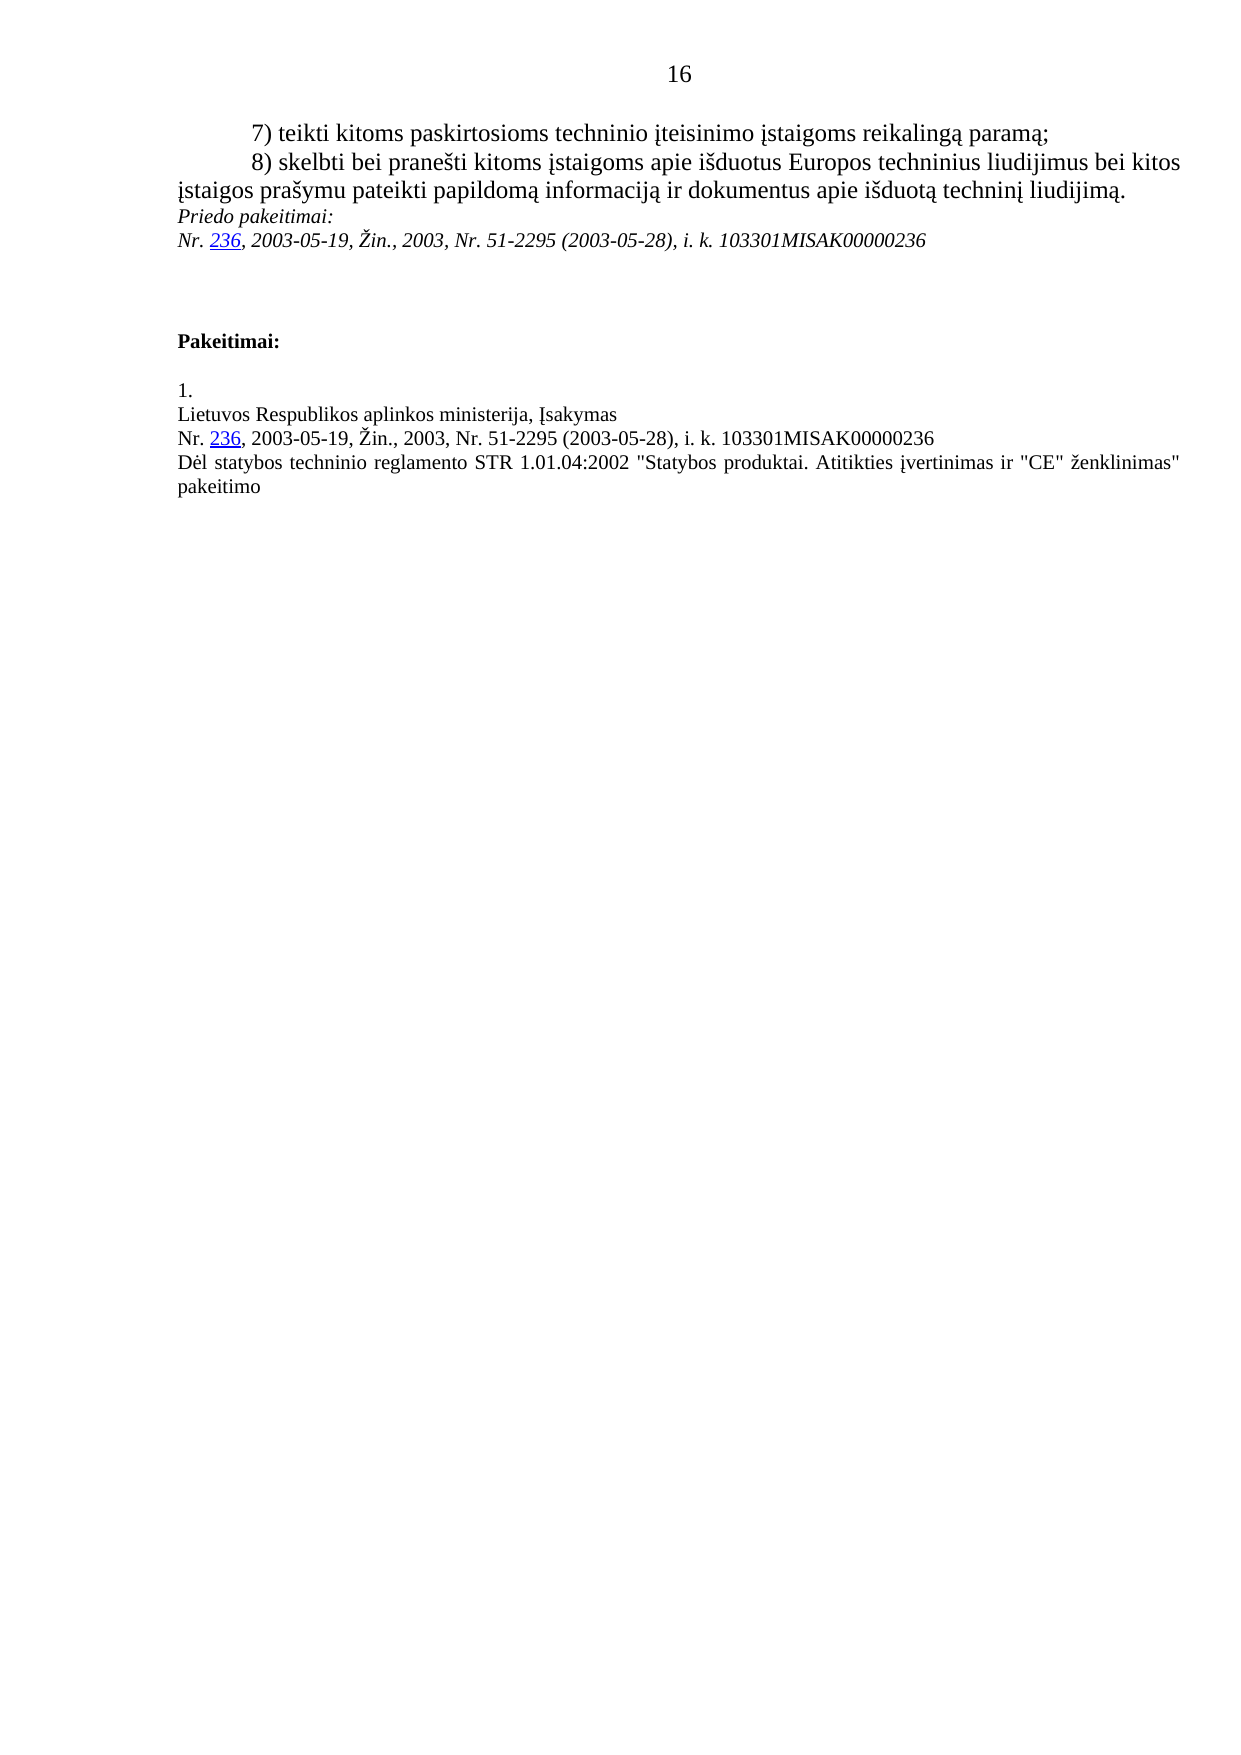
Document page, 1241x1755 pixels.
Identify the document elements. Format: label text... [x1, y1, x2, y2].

text Lietuvos Respublikos aplinkos ministerija, Įsakymas [177, 402, 1181, 426]
text Nr. 236, 2003-05-19, Žin., 2003, Nr. 51-2295 (2003-05-28), i. k. 103301MISAK00000236 [177, 426, 1181, 450]
text Priedo pakeitimai: [177, 204, 1181, 228]
text Dėl statybos techninio reglamento STR 1.01.04:2002 "Statybos produktai. Atitikties įvertinimas ir "CE" ženklinimas" pakeitimo [177, 450, 1181, 498]
text Nr. 236, 2003-05-19, Žin., 2003, Nr. 51-2295 (2003-05-28), i. k. 103301MISAK00000236 [177, 228, 1181, 252]
text 7) teikti kitoms paskirtosioms techninio įteisinimo įstaigoms reikalingą paramą; [177, 118, 1181, 147]
text 8) skelbti bei pranešti kitoms įstaigoms apie išduotus Europos techninius liudijimus bei kitos įstaigos prašymu pateikti papildomą informaciją ir dokumentus apie išduotą techninį liudijimą. [177, 147, 1181, 204]
text 1. [177, 377, 1181, 402]
text Pakeitimai: [177, 329, 1181, 353]
